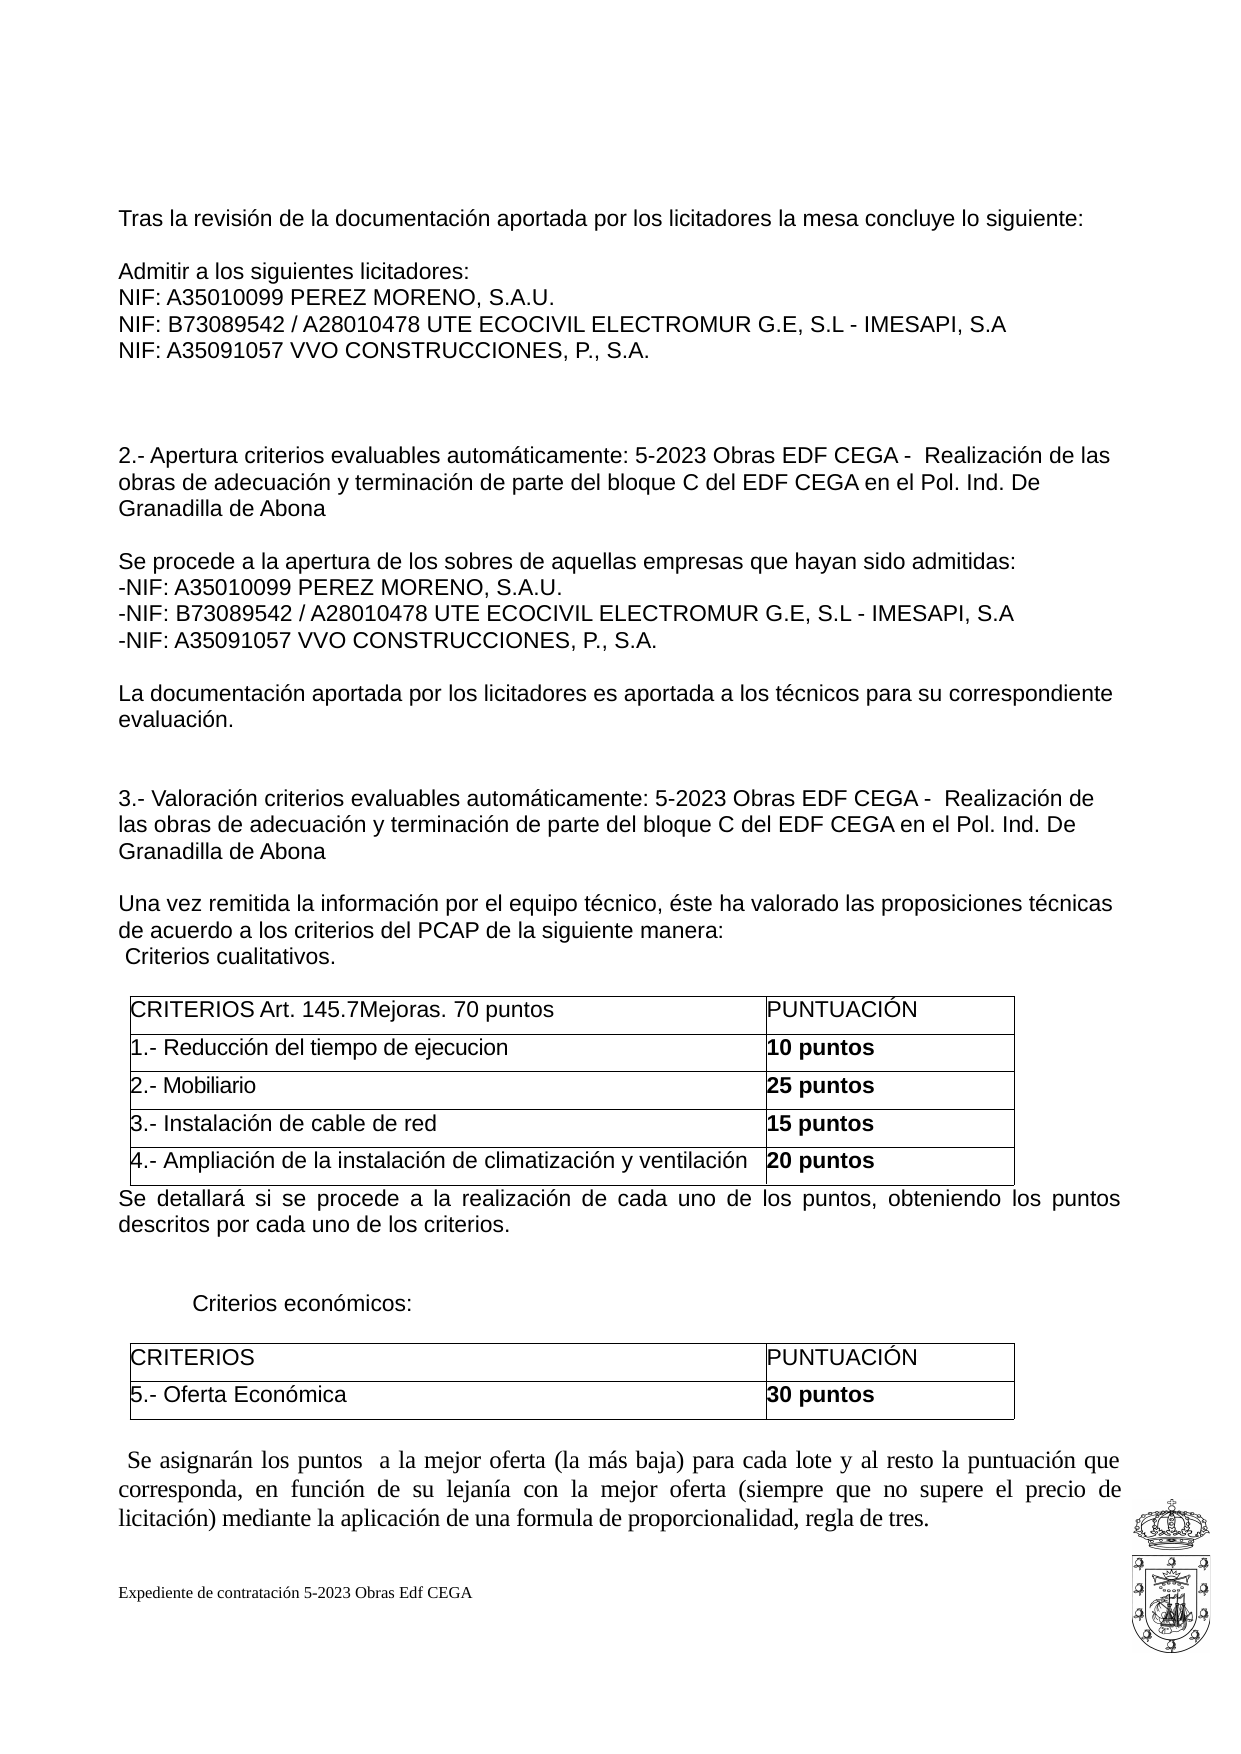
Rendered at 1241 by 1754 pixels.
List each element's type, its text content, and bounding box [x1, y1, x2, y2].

text Se procede a la apertura de los sobres de aquellas empresas que hayan sido admitidas: [118, 548, 1122, 574]
table_cell 25 puntos [767, 1072, 1014, 1109]
table_cell 5.- Oferta Económica [131, 1382, 766, 1419]
text NIF: B73089542 / A28010478 UTE ECOCIVIL ELECTROMUR G.E, S.L - IMESAPI, S.A [118, 311, 1122, 337]
text 3.- Valoración criterios evaluables automáticamente: 5-2023 Obras EDF CEGA - Realización de las obras de adecuación y terminación de parte del bloque C del EDF CEGA en el Pol. Ind. De Granadilla de Abona [118, 785, 1122, 864]
table_cell 2.- Mobiliario [131, 1072, 766, 1109]
text Tras la revisión de la documentación aportada por los licitadores la mesa concluye lo siguiente: [118, 205, 1122, 231]
text NIF: A35091057 VVO CONSTRUCCIONES, P., S.A. [118, 337, 1122, 363]
text -NIF: A35010099 PEREZ MORENO, S.A.U. [118, 574, 1122, 600]
text -NIF: A35091057 VVO CONSTRUCCIONES, P., S.A. [118, 627, 1122, 653]
table_header CRITERIOS [131, 1344, 766, 1381]
text Criterios cualitativos. [118, 943, 1122, 969]
table_cell 1.- Reducción del tiempo de ejecucion [131, 1035, 766, 1071]
table_header PUNTUACIÓN [767, 1344, 1014, 1381]
table_cell 4.- Ampliación de la instalación de climatización y ventilación [131, 1148, 766, 1184]
text Admitir a los siguientes licitadores: [118, 258, 1122, 284]
text Una vez remitida la información por el equipo técnico, éste ha valorado las proposiciones técnicas de acuerdo a los criterios del PCAP de la siguiente manera: [118, 890, 1122, 943]
table_cell 15 puntos [767, 1110, 1014, 1147]
table_header CRITERIOS Art. 145.7Mejoras. 70 puntos [131, 997, 766, 1033]
table_cell 30 puntos [767, 1382, 1014, 1419]
text Se asignarán los puntos a la mejor oferta (la más baja) para cada lote y al resto la puntuación que corresponda, en función de su lejanía con la mejor oferta (siempre que no supere el precio de licitación) mediante la aplicación de una formula de proporcionalidad, regla de tres. [118, 1446, 1122, 1532]
text Se detallará si se procede a la realización de cada uno de los puntos, obteniendo los puntos descritos por cada uno de los criterios. [118, 1185, 1122, 1238]
text Criterios económicos: [118, 1290, 1122, 1317]
picture [1132, 1499, 1211, 1653]
text NIF: A35010099 PEREZ MORENO, S.A.U. [118, 284, 1122, 311]
text -NIF: B73089542 / A28010478 UTE ECOCIVIL ELECTROMUR G.E, S.L - IMESAPI, S.A [118, 600, 1122, 627]
table_cell 10 puntos [767, 1035, 1014, 1071]
table_cell 20 puntos [767, 1148, 1014, 1184]
text La documentación aportada por los licitadores es aportada a los técnicos para su correspondiente evaluación. [118, 679, 1122, 732]
text 2.- Apertura criterios evaluables automáticamente: 5-2023 Obras EDF CEGA - Realización de las obras de adecuación y terminación de parte del bloque C del EDF CEGA en el Pol. Ind. De Granadilla de Abona [118, 442, 1122, 521]
table_header PUNTUACIÓN [767, 997, 1014, 1033]
table_cell 3.- Instalación de cable de red [131, 1110, 766, 1147]
